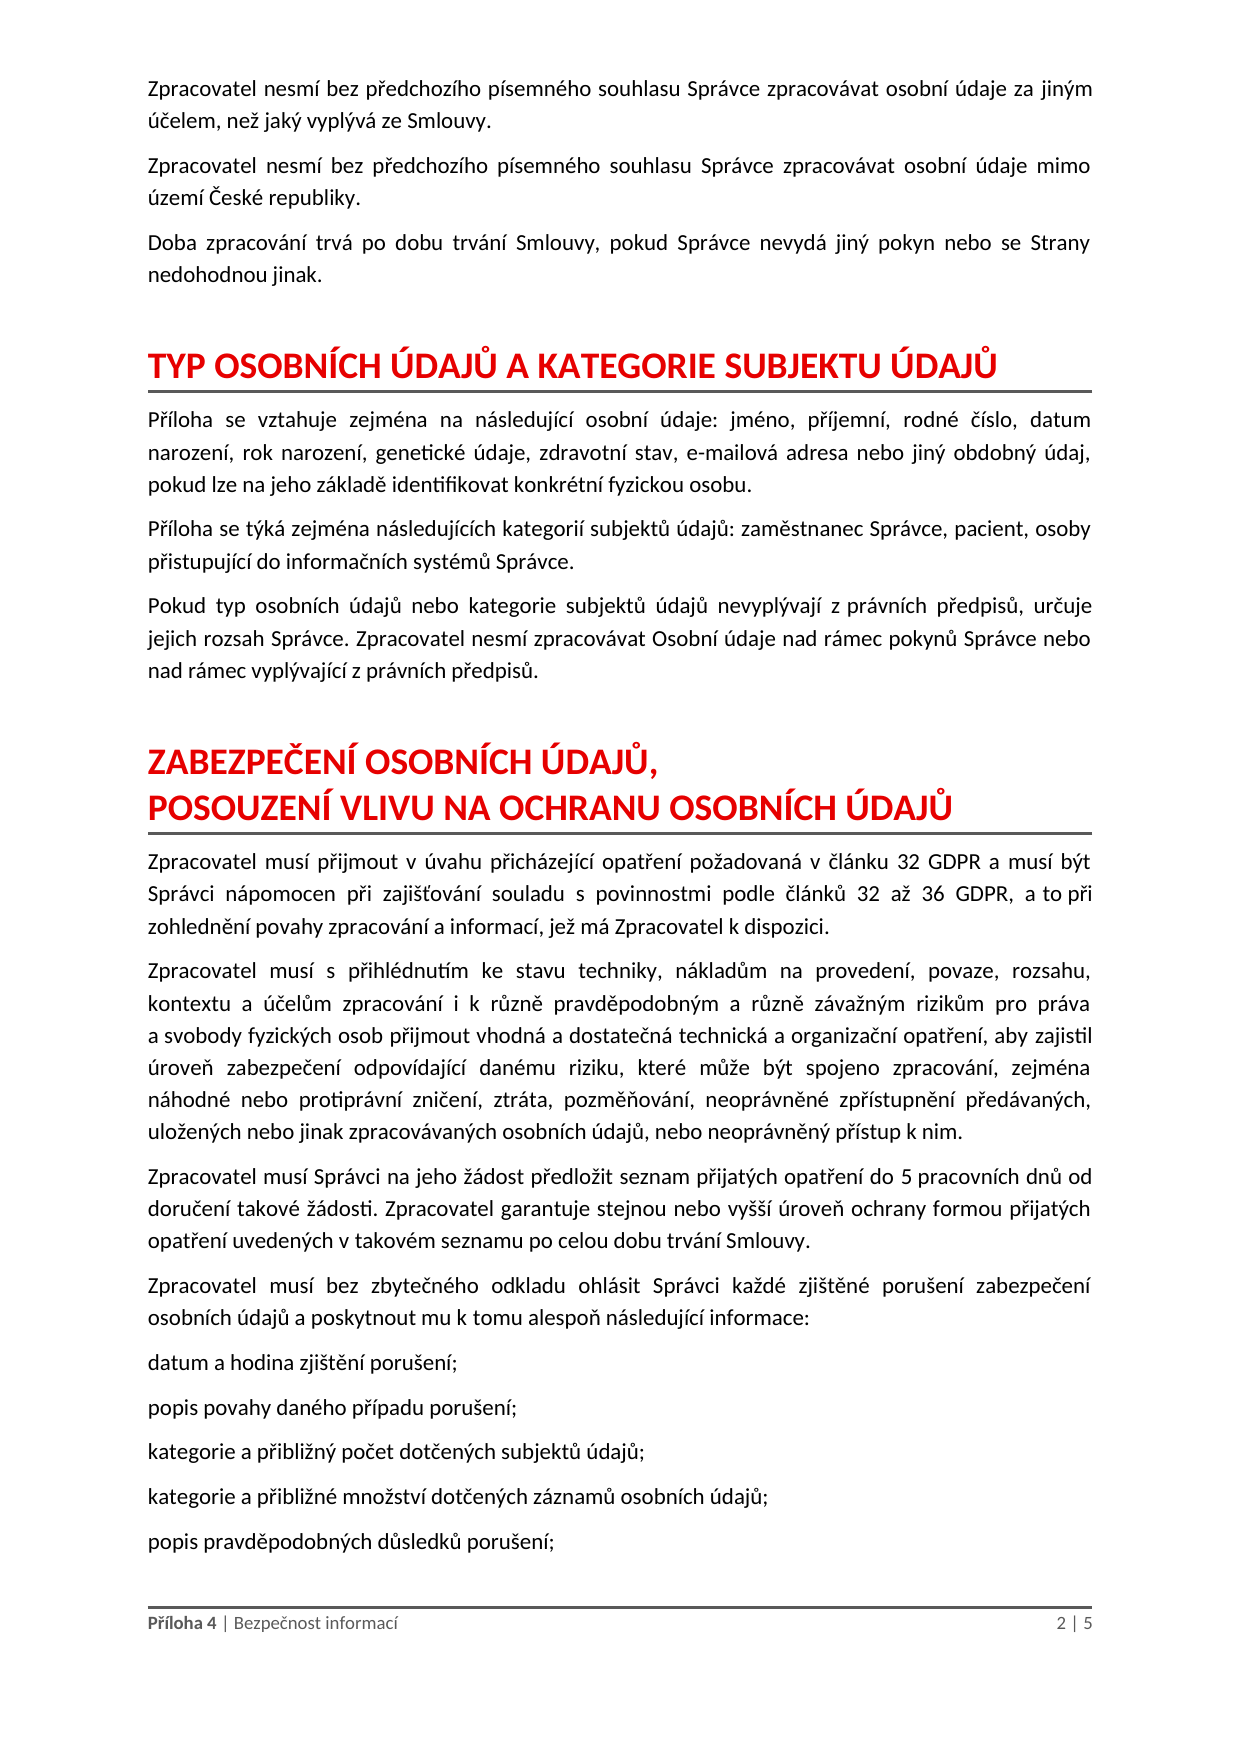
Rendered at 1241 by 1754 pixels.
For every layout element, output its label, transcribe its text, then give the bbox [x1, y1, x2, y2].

subtitle Zpracovatel musí Správci na jeho žádost předložit seznam přijatých opatření do 5 pracovních dnů od doručení takové žádosti. Zpracovatel garantuje stejnou nebo vyšší úroveň ochrany formou přijatých opatření uvedených v takovém seznamu po celou dobu trvání Smlouvy. [148, 1162, 1092, 1254]
text kategorie a přibližné množství dotčených záznamů osobních údajů; [148, 1482, 1092, 1510]
text popis povahy daného případu porušení; [148, 1393, 1092, 1421]
subtitle Typ osobních údajů a kategorie subjektu údajů [148, 342, 1092, 390]
subtitle Zabezpečení osobních údajů, posouzení vlivu na ochranu osobních údajů [148, 738, 1092, 832]
subtitle Zpracovatel musí bez zbytečného odkladu ohlásit Správci každé zjištěné porušení zabezpečení osobních údajů a poskytnout mu k tomu alespoň následující informace: [148, 1271, 1092, 1331]
subtitle Zpracovatel musí s přihlédnutím ke stavu techniky, nákladům na provedení, povaze, rozsahu, kontextu a účelům zpracování i k různě pravděpodobným a různě závažným rizikům pro práva a svobody fyzických osob přijmout vhodná a dostatečná technická a organizační opatření, aby zajistil úroveň zabezpečení odpovídající danému riziku, které může být spojeno zpracování, zejména náhodné nebo protiprávní zničení, ztráta, pozměňování, neoprávněné zpřístupnění předávaných, uložených nebo jinak zpracovávaných osobních údajů, nebo neoprávněný přístup k nim. [148, 956, 1092, 1145]
subtitle Pokud typ osobních údajů nebo kategorie subjektů údajů nevyplývají z právních předpisů, určuje jejich rozsah Správce. Zpracovatel nesmí zpracovávat Osobní údaje nad rámec pokynů Správce nebo nad rámec vyplývající z právních předpisů. [148, 591, 1092, 684]
subtitle Zpracovatel musí přijmout v úvahu přicházející opatření požadovaná v článku 32 GDPR a musí být Správci nápomocen při zajišťování souladu s povinnostmi podle článků 32 až 36 GDPR, a to při zohlednění povahy zpracování a informací, jež má Zpracovatel k dispozici. [148, 847, 1092, 940]
text popis pravděpodobných důsledků porušení; [148, 1527, 1092, 1555]
subtitle Zpracovatel nesmí bez předchozího písemného souhlasu Správce zpracovávat osobní údaje za jiným účelem, než jaký vyplývá ze Smlouvy. [148, 74, 1092, 134]
text datum a hodina zjištění porušení; [148, 1348, 1092, 1376]
subtitle Doba zpracování trvá po dobu trvání Smlouvy, pokud Správce nevydá jiný pokyn nebo se Strany nedohodnou jinak. [148, 228, 1092, 288]
subtitle Příloha se vztahuje zejména na následující osobní údaje: jméno, příjemní, rodné číslo, datum narození, rok narození, genetické údaje, zdravotní stav, e-mailová adresa nebo jiný obdobný údaj, pokud lze na jeho základě identifikovat konkrétní fyzickou osobu. [148, 406, 1092, 498]
subtitle Příloha se týká zejména následujících kategorií subjektů údajů: zaměstnanec Správce, pacient, osoby přistupující do informačních systémů Správce. [148, 514, 1092, 575]
subtitle Zpracovatel nesmí bez předchozího písemného souhlasu Správce zpracovávat osobní údaje mimo území České republiky. [148, 151, 1092, 211]
text kategorie a přibližný počet dotčených subjektů údajů; [148, 1437, 1092, 1465]
